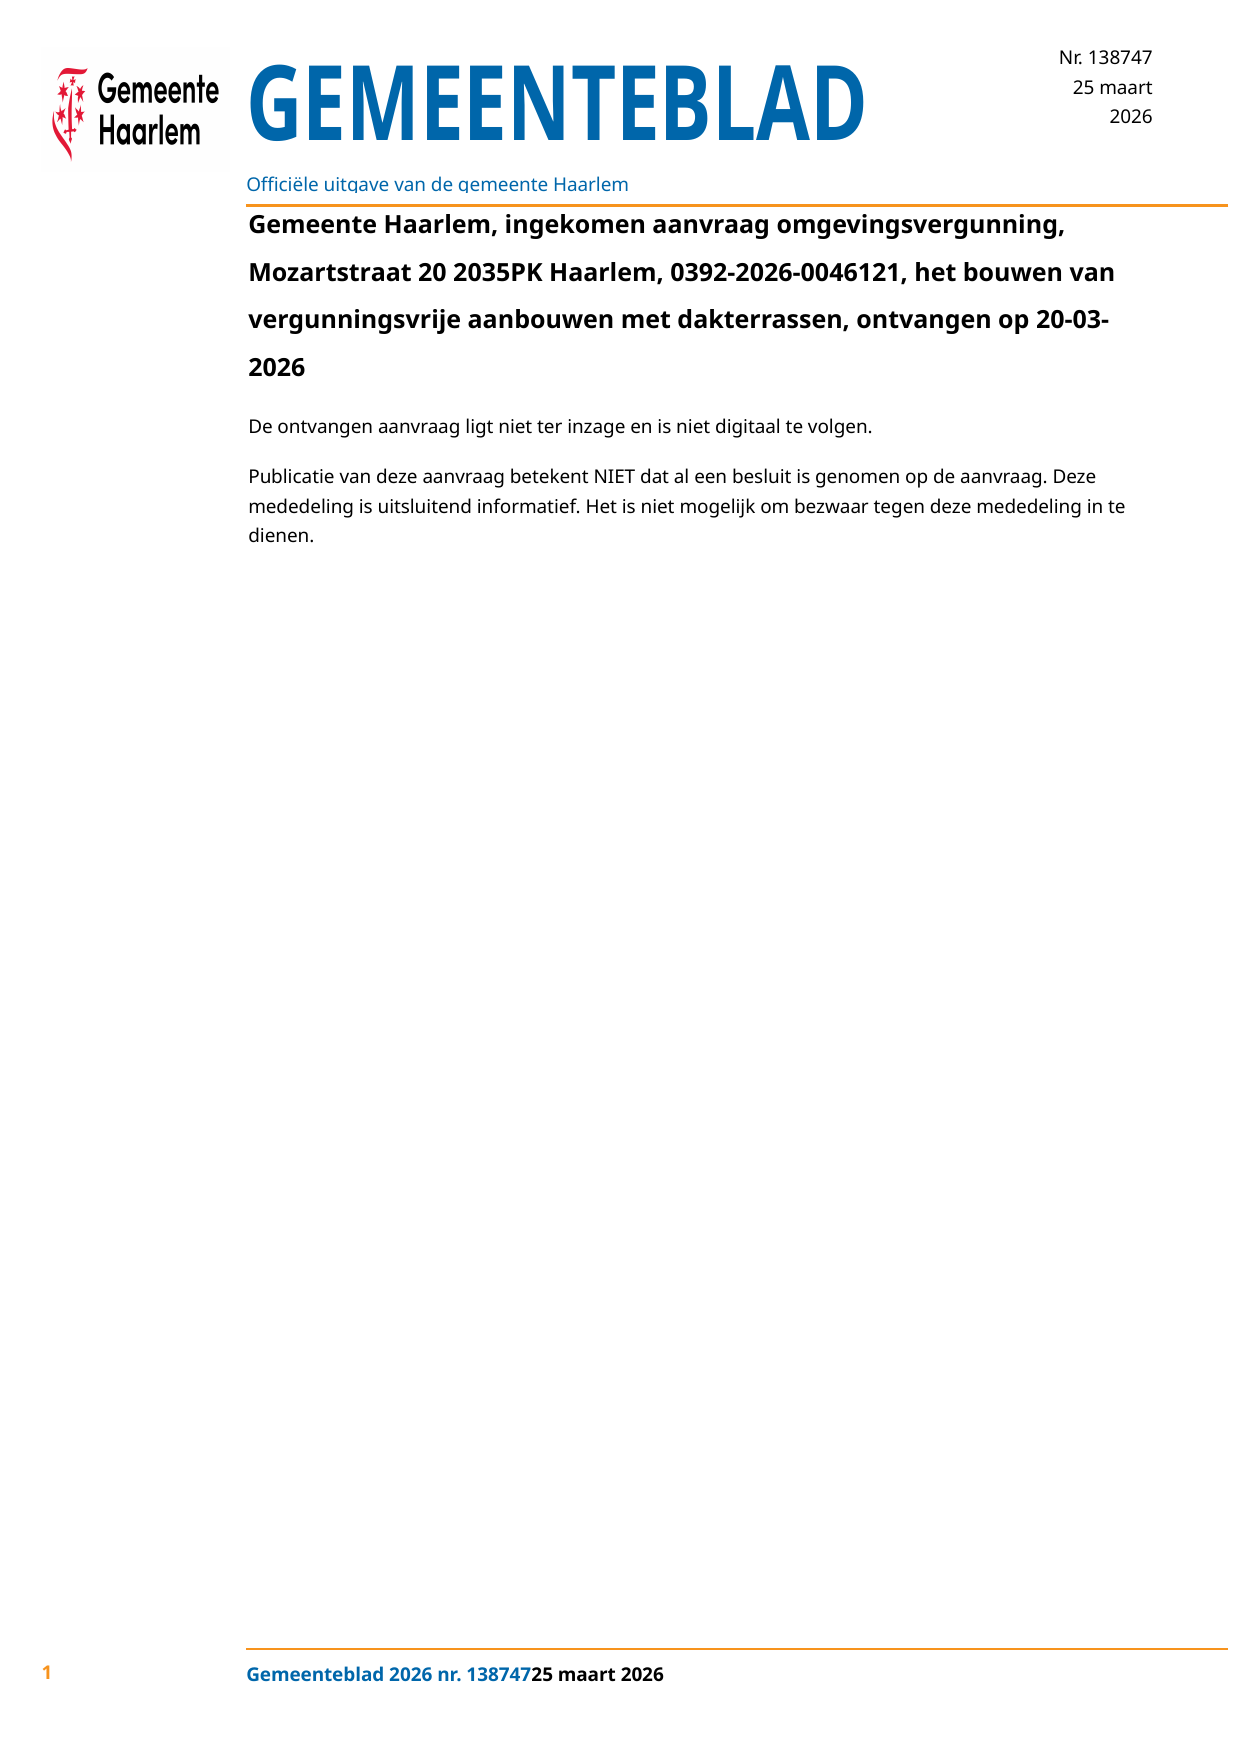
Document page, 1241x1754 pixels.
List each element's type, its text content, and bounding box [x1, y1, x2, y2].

text Gemeente Haarlem, ingekomen aanvraag omgevingsvergunning, Mozartstraat 20 2035PK Haarlem, 0392-2026-0046121, het bouwen van vergunningsvrije aanbouwen met dakterrassen, ontvangen op 20-03-2026 [248, 207, 1152, 384]
text De ontvangen aanvraag ligt niet ter inzage en is niet digitaal te volgen. [248, 413, 1152, 439]
text Publicatie van deze aanvraag betekent NIET dat al een besluit is genomen op de aanvraag. Deze mededeling is uitsluitend informatief. Het is niet mogelijk om bezwaar tegen deze mededeling in te dienen. [248, 463, 1152, 548]
picture [41, 47, 231, 172]
